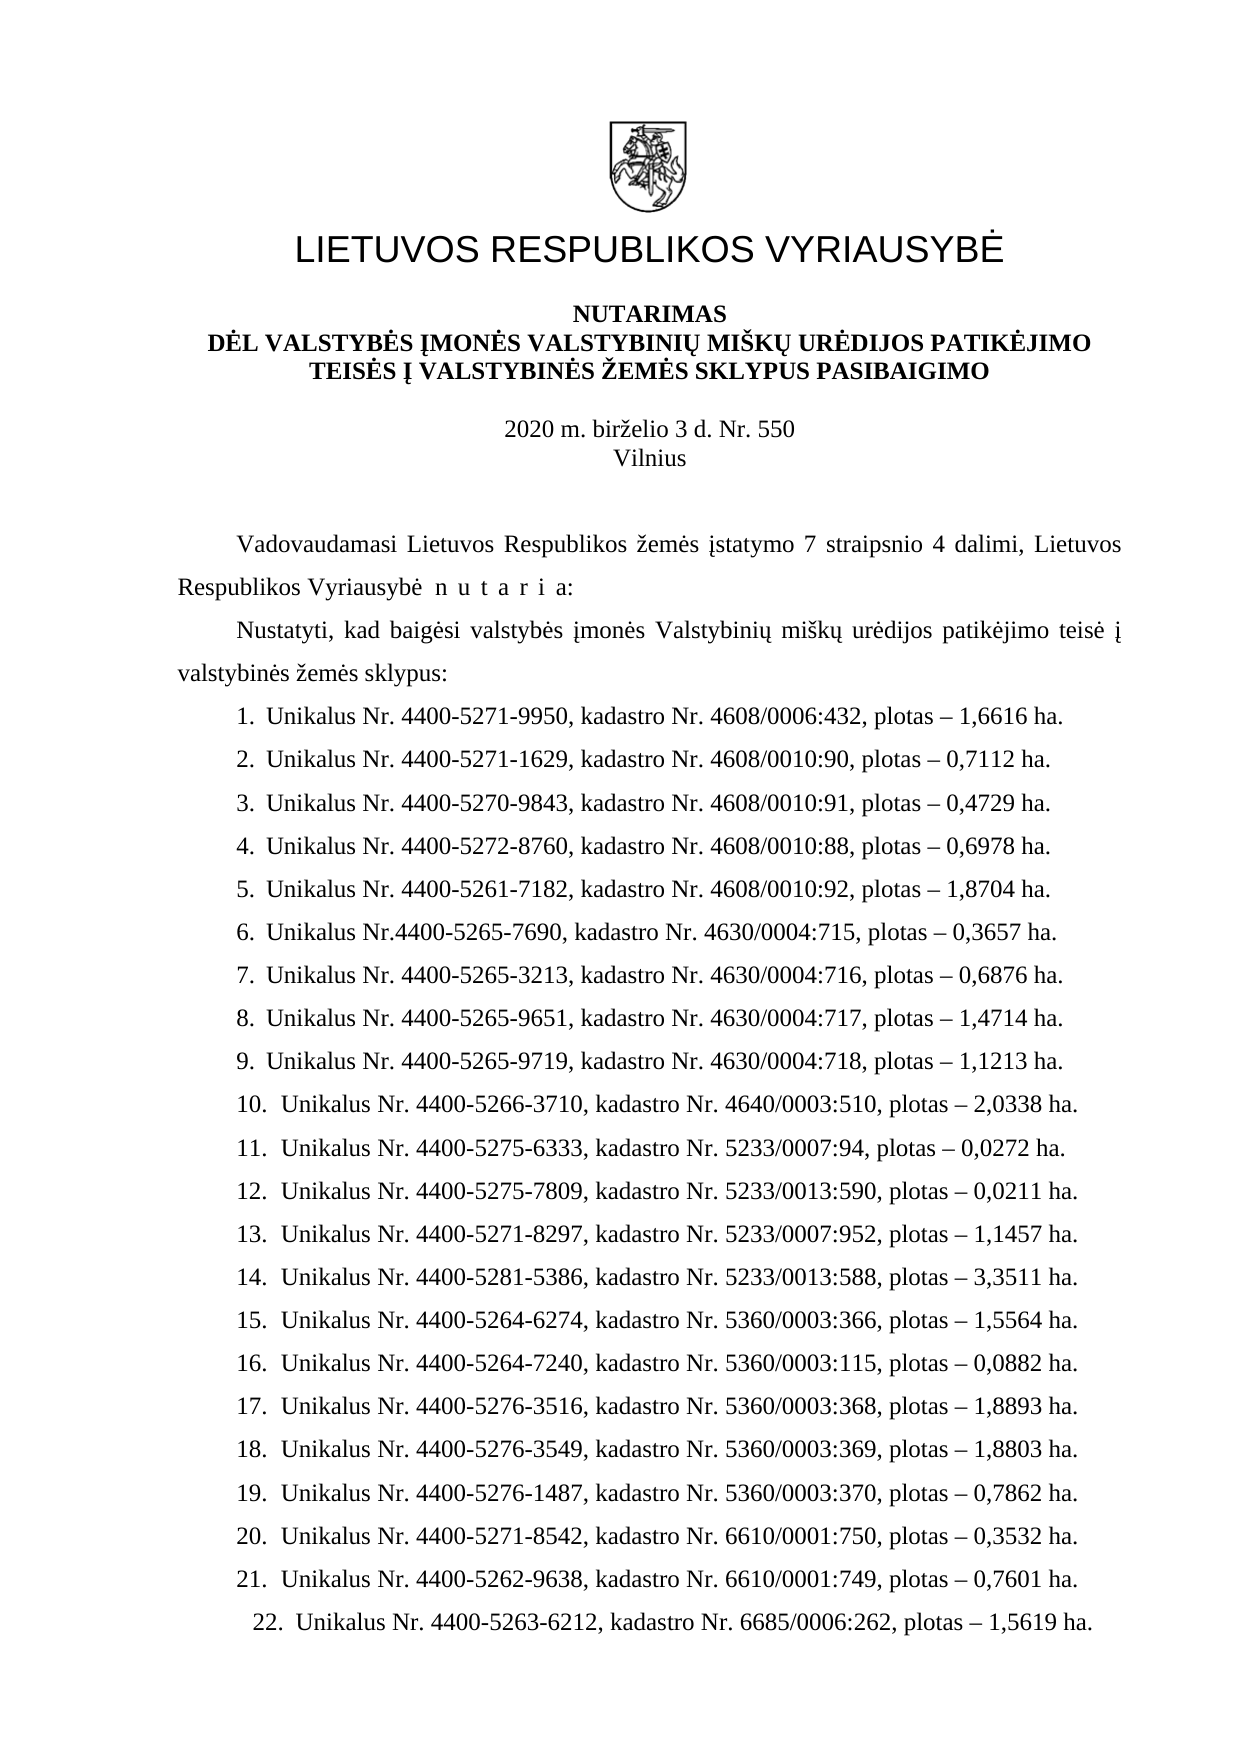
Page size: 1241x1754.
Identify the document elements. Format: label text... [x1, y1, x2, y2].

text Lietuvos Respublikos Vyriausybė [177, 227, 1122, 270]
text 11. Unikalus Nr. 4400-5275-6333, kadastro Nr. 5233/0007:94, plotas – 0,0272 ha. [236, 1133, 1122, 1161]
text DĖL VALSTYBĖS ĮMONĖS VALSTYBINIŲ MIŠKŲ URĖDIJOS PATIKĖJIMO TEISĖS Į VALSTYBINĖS ŽEMĖS SKLYPUS PASIBAIGIMO [177, 328, 1122, 385]
text 1. Unikalus Nr. 4400-5271-9950, kadastro Nr. 4608/0006:432, plotas – 1,6616 ha. [236, 701, 1122, 730]
text nutarimas [177, 299, 1122, 328]
text 13. Unikalus Nr. 4400-5271-8297, kadastro Nr. 5233/0007:952, plotas – 1,1457 ha. [236, 1219, 1122, 1248]
text 6. Unikalus Nr.4400-5265-7690, kadastro Nr. 4630/0004:715, plotas – 0,3657 ha. [236, 917, 1122, 946]
text 12. Unikalus Nr. 4400-5275-7809, kadastro Nr. 5233/0013:590, plotas – 0,0211 ha. [236, 1176, 1122, 1204]
text 17. Unikalus Nr. 4400-5276-3516, kadastro Nr. 5360/0003:368, plotas – 1,8893 ha. [236, 1391, 1122, 1420]
text 9. Unikalus Nr. 4400-5265-9719, kadastro Nr. 4630/0004:718, plotas – 1,1213 ha. [236, 1046, 1122, 1075]
text 5. Unikalus Nr. 4400-5261-7182, kadastro Nr. 4608/0010:92, plotas – 1,8704 ha. [236, 874, 1122, 903]
text 20. Unikalus Nr. 4400-5271-8542, kadastro Nr. 6610/0001:750, plotas – 0,3532 ha. [236, 1521, 1122, 1549]
text 16. Unikalus Nr. 4400-5264-7240, kadastro Nr. 5360/0003:115, plotas – 0,0882 ha. [236, 1348, 1122, 1377]
text 21. Unikalus Nr. 4400-5262-9638, kadastro Nr. 6610/0001:749, plotas – 0,7601 ha. [236, 1564, 1122, 1593]
text 15. Unikalus Nr. 4400-5264-6274, kadastro Nr. 5360/0003:366, plotas – 1,5564 ha. [236, 1305, 1122, 1334]
text 14. Unikalus Nr. 4400-5281-5386, kadastro Nr. 5233/0013:588, plotas – 3,3511 ha. [236, 1262, 1122, 1291]
text 18. Unikalus Nr. 4400-5276-3549, kadastro Nr. 5360/0003:369, plotas – 1,8803 ha. [236, 1434, 1122, 1463]
text Vilnius [177, 443, 1122, 471]
text 4. Unikalus Nr. 4400-5272-8760, kadastro Nr. 4608/0010:88, plotas – 0,6978 ha. [236, 831, 1122, 859]
text 2. Unikalus Nr. 4400-5271-1629, kadastro Nr. 4608/0010:90, plotas – 0,7112 ha. [236, 744, 1122, 773]
text 19. Unikalus Nr. 4400-5276-1487, kadastro Nr. 5360/0003:370, plotas – 0,7862 ha. [236, 1478, 1122, 1506]
text 8. Unikalus Nr. 4400-5265-9651, kadastro Nr. 4630/0004:717, plotas – 1,4714 ha. [236, 1003, 1122, 1032]
text 3. Unikalus Nr. 4400-5270-9843, kadastro Nr. 4608/0010:91, plotas – 0,4729 ha. [236, 788, 1122, 816]
text Vadovaudamasi Lietuvos Respublikos žemės įstatymo 7 straipsnio 4 dalimi, Lietuvos Respublikos Vyriausybė nutaria: [177, 529, 1122, 601]
text Nustatyti, kad baigėsi valstybės įmonės Valstybinių miškų urėdijos patikėjimo teisė į valstybinės žemės sklypus: [177, 615, 1122, 687]
text 7. Unikalus Nr. 4400-5265-3213, kadastro Nr. 4630/0004:716, plotas – 0,6876 ha. [236, 960, 1122, 989]
text 10. Unikalus Nr. 4400-5266-3710, kadastro Nr. 4640/0003:510, plotas – 2,0338 ha. [236, 1089, 1122, 1118]
text 22. Unikalus Nr. 4400-5263-6212, kadastro Nr. 6685/0006:262, plotas – 1,5619 ha. [252, 1607, 1122, 1636]
text 2020 m. birželio 3 d. Nr. 550 [177, 414, 1122, 443]
